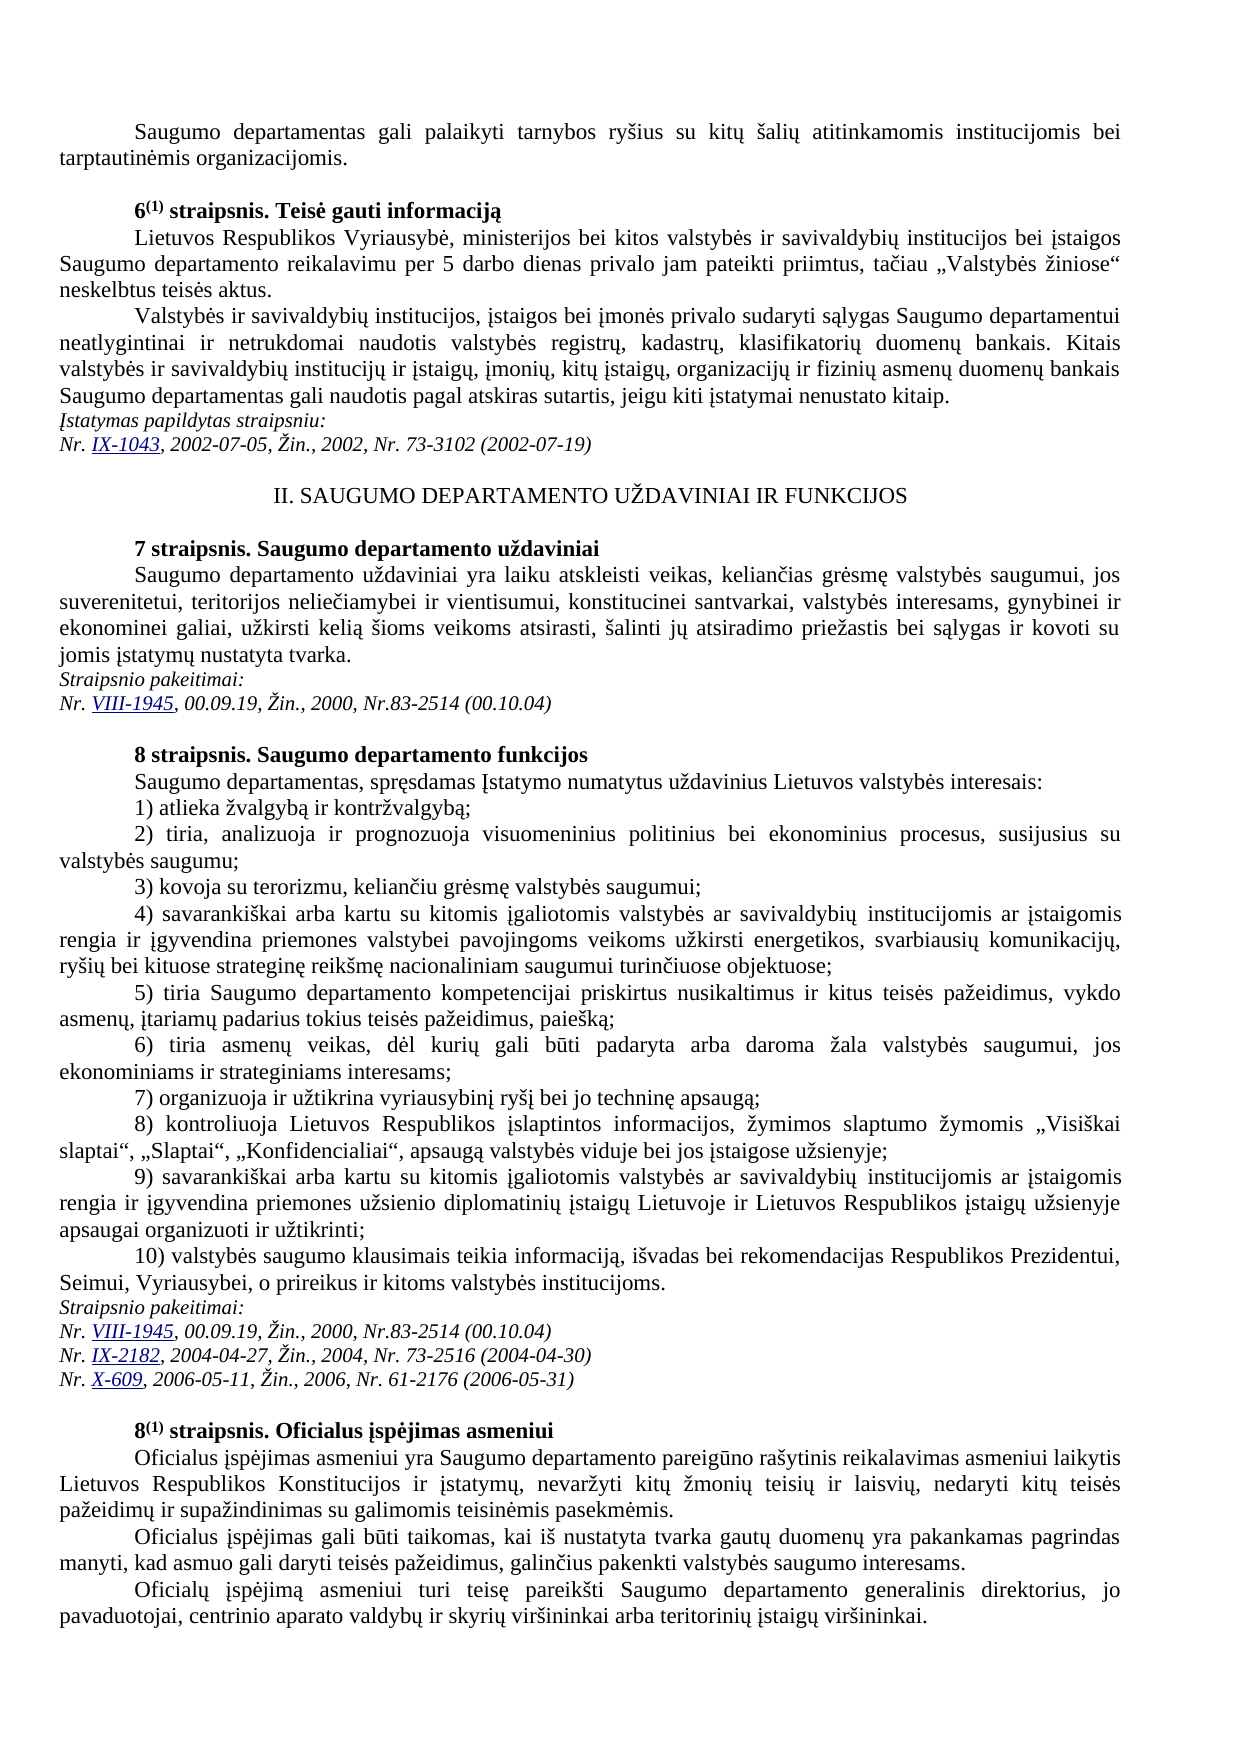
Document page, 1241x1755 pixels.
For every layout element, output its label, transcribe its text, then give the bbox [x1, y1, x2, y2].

text 9) savarankiškai arba kartu su kitomis įgaliotomis valstybės ar savivaldybių institucijomis ar įstaigomis rengia ir įgyvendina priemones užsienio diplomatinių įstaigų Lietuvoje ir Lietuvos Respublikos įstaigų užsienyje apsaugai organizuoti ir užtikrinti; [59, 1163, 1122, 1242]
text 4) savarankiškai arba kartu su kitomis įgaliotomis valstybės ar savivaldybių institucijomis ar įstaigomis rengia ir įgyvendina priemones valstybei pavojingoms veikoms užkirsti energetikos, svarbiausių komunikacijų, ryšių bei kituose strateginę reikšmę nacionaliniam saugumui turinčiuose objektuose; [59, 899, 1122, 979]
text Nr. X-609, 2006-05-11, Žin., 2006, Nr. 61-2176 (2006-05-31) [59, 1367, 1122, 1391]
text Straipsnio pakeitimai: [59, 1295, 1122, 1319]
text Saugumo departamento uždaviniai yra laiku atskleisti veikas, keliančias grėsmę valstybės saugumui, jos suverenitetui, teritorijos neliečiamybei ir vientisumui, konstitucinei santvarkai, valstybės interesams, gynybinei ir ekonominei galiai, užkirsti kelią šioms veikoms atsirasti, šalinti jų atsiradimo priežastis bei sąlygas ir kovoti su jomis įstatymų nustatyta tvarka. [59, 562, 1122, 667]
text 8) kontroliuoja Lietuvos Respublikos įslaptintos informacijos, žymimos slaptumo žymomis „Visiškai slaptai“, „Slaptai“, „Konfidencialiai“, apsaugą valstybės viduje bei jos įstaigose užsienyje; [59, 1110, 1122, 1163]
text Valstybės ir savivaldybių institucijos, įstaigos bei įmonės privalo sudaryti sąlygas Saugumo departamentui neatlygintinai ir netrukdomai naudotis valstybės registrų, kadastrų, klasifikatorių duomenų bankais. Kitais valstybės ir savivaldybių institucijų ir įstaigų, įmonių, kitų įstaigų, organizacijų ir fizinių asmenų duomenų bankais Saugumo departamentas gali naudotis pagal atskiras sutartis, jeigu kiti įstatymai nenustato kitaip. [59, 303, 1122, 408]
text Saugumo departamentas, spręsdamas Įstatymo numatytus uždavinius Lietuvos valstybės interesais: [59, 768, 1122, 794]
text 7) organizuoja ir užtikrina vyriausybinį ryšį bei jo techninę apsaugą; [59, 1084, 1122, 1110]
text 2) tiria, analizuoja ir prognozuoja visuomeninius politinius bei ekonominius procesus, susijusius su valstybės saugumu; [59, 821, 1122, 873]
text Oficialus įspėjimas asmeniui yra Saugumo departamento pareigūno rašytinis reikalavimas asmeniui laikytis Lietuvos Respublikos Konstitucijos ir įstatymų, nevaržyti kitų žmonių teisių ir laisvių, nedaryti kitų teisės pažeidimų ir supažindinimas su galimomis teisinėmis pasekmėmis. [59, 1444, 1122, 1523]
text 5) tiria Saugumo departamento kompetencijai priskirtus nusikaltimus ir kitus teisės pažeidimus, vykdo asmenų, įtariamų padarius tokius teisės pažeidimus, paiešką; [59, 979, 1122, 1031]
text 6(1) straipsnis. Teisė gauti informaciją [59, 197, 1122, 223]
text 6) tiria asmenų veikas, dėl kurių gali būti padaryta arba daroma žala valstybės saugumui, jos ekonominiams ir strateginiams interesams; [59, 1031, 1122, 1084]
text Oficialus įspėjimas gali būti taikomas, kai iš nustatyta tvarka gautų duomenų yra pakankamas pagrindas manyti, kad asmuo gali daryti teisės pažeidimus, galinčius pakenkti valstybės saugumo interesams. [59, 1523, 1122, 1576]
text Lietuvos Respublikos Vyriausybė, ministerijos bei kitos valstybės ir savivaldybių institucijos bei įstaigos Saugumo departamento reikalavimu per 5 darbo dienas privalo jam pateikti priimtus, tačiau „Valstybės žiniose“ neskelbtus teisės aktus. [59, 223, 1122, 303]
text 7 straipsnis. Saugumo departamento uždaviniai [59, 535, 1122, 562]
text 10) valstybės saugumo klausimais teikia informaciją, išvadas bei rekomendacijas Respublikos Prezidentui, Seimui, Vyriausybei, o prireikus ir kitoms valstybės institucijoms. [59, 1242, 1122, 1295]
text Straipsnio pakeitimai: [59, 667, 1122, 691]
text 8(1) straipsnis. Oficialus įspėjimas asmeniui [59, 1417, 1122, 1444]
text 8 straipsnis. Saugumo departamento funkcijos [59, 741, 1122, 768]
text Įstatymas papildytas straipsniu: [59, 408, 1122, 432]
text Oficialų įspėjimą asmeniui turi teisę pareikšti Saugumo departamento generalinis direktorius, jo pavaduotojai, centrinio aparato valdybų ir skyrių viršininkai arba teritorinių įstaigų viršininkai. [59, 1576, 1122, 1628]
text 3) kovoja su terorizmu, keliančiu grėsmę valstybės saugumui; [59, 873, 1122, 899]
text Nr. VIII-1945, 00.09.19, Žin., 2000, Nr.83-2514 (00.10.04) [59, 1319, 1122, 1343]
text Saugumo departamentas gali palaikyti tarnybos ryšius su kitų šalių atitinkamomis institucijomis bei tarptautinėmis organizacijomis. [59, 118, 1122, 171]
text Nr. VIII-1945, 00.09.19, Žin., 2000, Nr.83-2514 (00.10.04) [59, 691, 1122, 715]
text 1) atlieka žvalgybą ir kontržvalgybą; [59, 794, 1122, 821]
text Nr. IX-2182, 2004-04-27, Žin., 2004, Nr. 73-2516 (2004-04-30) [59, 1343, 1122, 1367]
text Nr. IX-1043, 2002-07-05, Žin., 2002, Nr. 73-3102 (2002-07-19) [59, 432, 1122, 456]
text II. SAUGUMO DEPARTAMENTO UŽDAVINIAI IR FUNKCIJOS [59, 482, 1122, 509]
